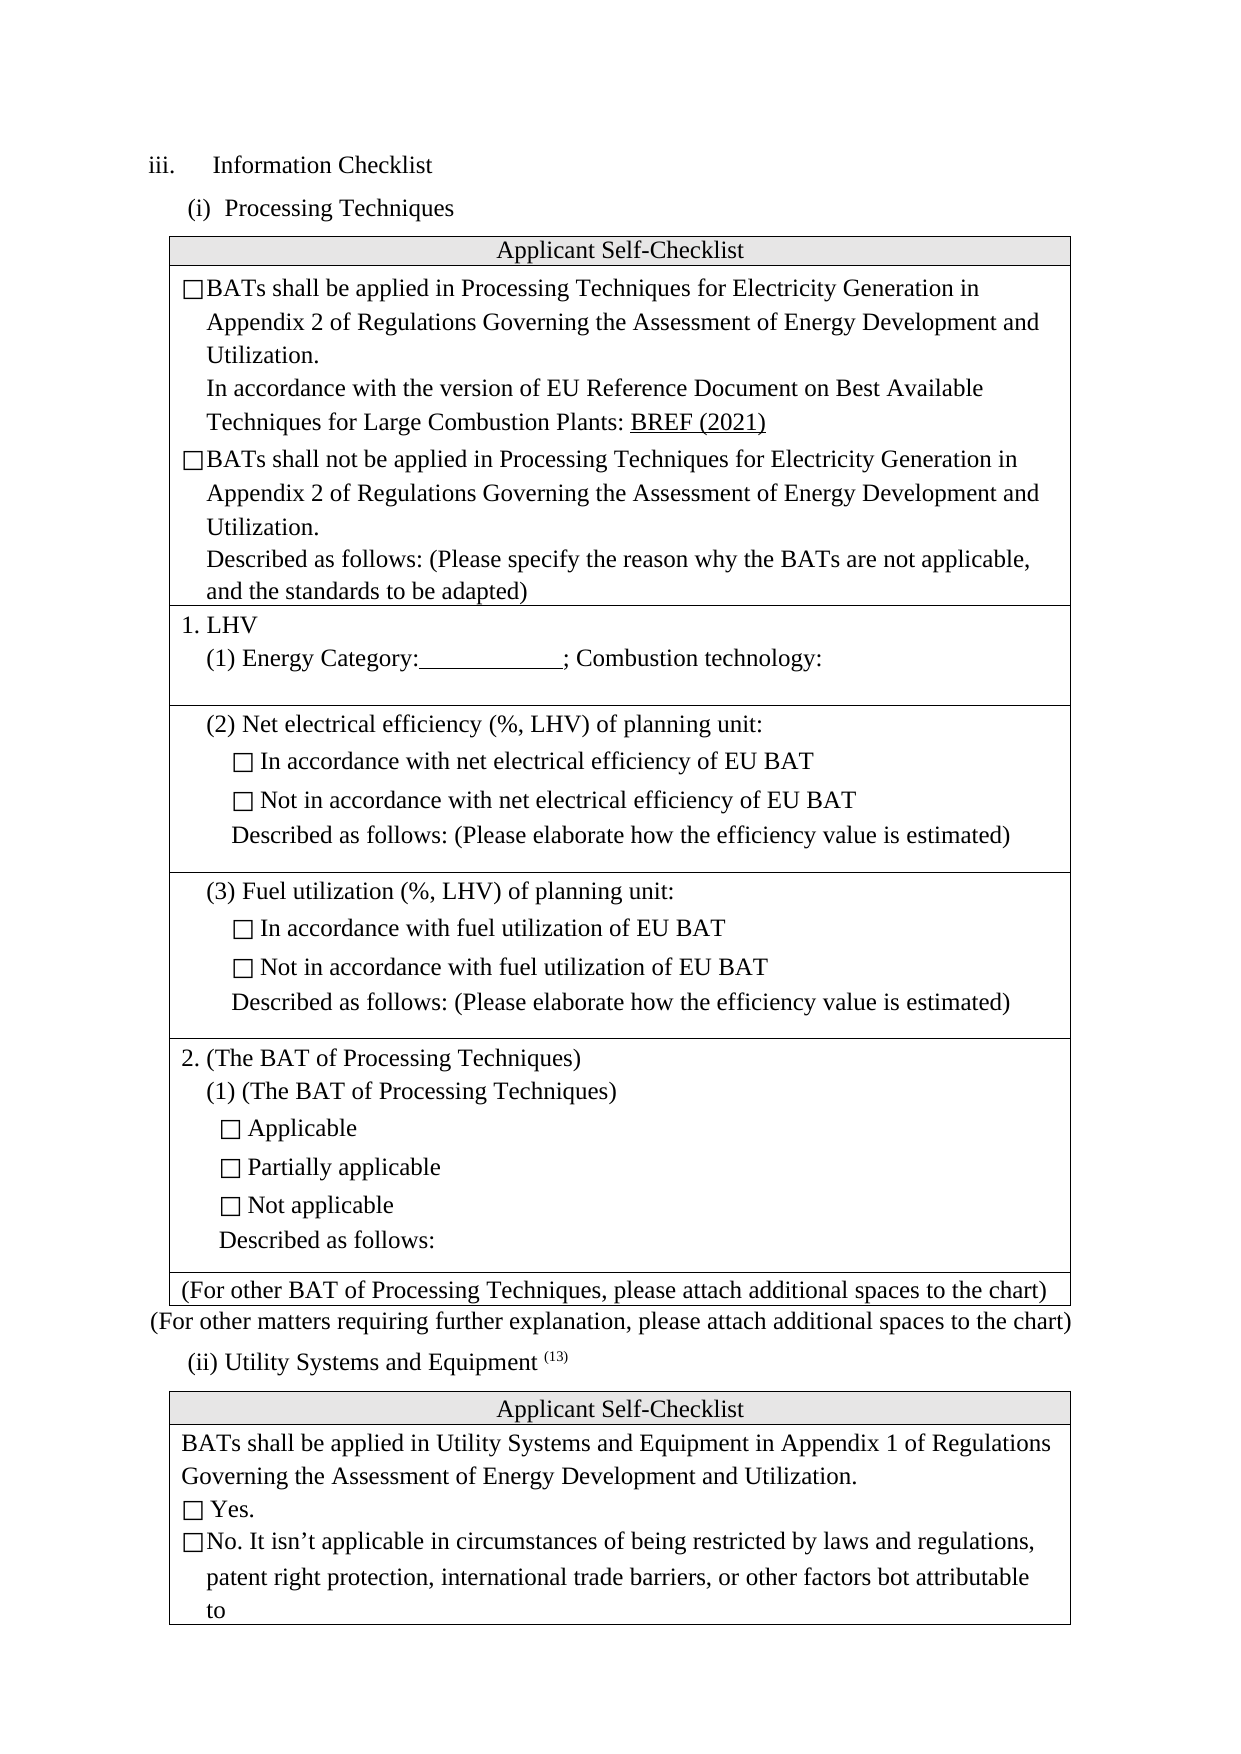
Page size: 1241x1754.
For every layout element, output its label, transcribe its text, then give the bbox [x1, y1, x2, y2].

table_cell (The BAT of Processing Techniques) (The BAT of Processing Techniques) Applicable Partially applicable Not applicable Described as follows: [170, 1039, 1070, 1272]
table_cell BATs shall be applied in Processing Techniques for Electricity Generation in Appendix 2 of Regulations Governing the Assessment of Energy Development and Utilization. In accordance with the version of EU Reference Document on Best Available Techniques for Large Combustion Plants: BREF (2021) BATs shall not be applied in Processing Techniques for Electricity Generation in Appendix 2 of Regulations Governing the Assessment of Energy Development and Utilization. Described as follows: (Please specify the reason why the BATs are not applicable, and the standards to be adapted) [170, 266, 1070, 605]
table_cell LHV Energy Category: ; Combustion technology: [170, 606, 1070, 705]
table_cell (For other BAT of Processing Techniques, please attach additional spaces to the chart) [170, 1273, 1070, 1305]
text (For other matters requiring further explanation, please attach additional spaces to the chart) [150, 1306, 1117, 1335]
table_header Applicant Self-Checklist [170, 1392, 1070, 1424]
table_cell Fuel utilization (%, LHV) of planning unit: In accordance with fuel utilization of EU BAT Not in accordance with fuel utilization of EU BAT Described as follows: (Please elaborate how the efficiency value is estimated) [170, 873, 1070, 1038]
list Information Checklist [148, 150, 1117, 178]
table_cell Net electrical efficiency (%, LHV) of planning unit: In accordance with net electrical efficiency of EU BAT Not in accordance with net electrical efficiency of EU BAT Described as follows: (Please elaborate how the efficiency value is estimated) [170, 706, 1070, 872]
table_header Applicant Self-Checklist [170, 237, 1070, 265]
list Utility Systems and Equipment (13) [187, 1347, 1117, 1376]
table_cell BATs shall be applied in Utility Systems and Equipment in Appendix 1 of Regulations Governing the Assessment of Energy Development and Utilization. Yes. No. It isn’t applicable in circumstances of being restricted by laws and regulations, patent right protection, international trade barriers, or other factors bot attributable to [170, 1425, 1070, 1624]
list Processing Techniques [187, 193, 1117, 222]
